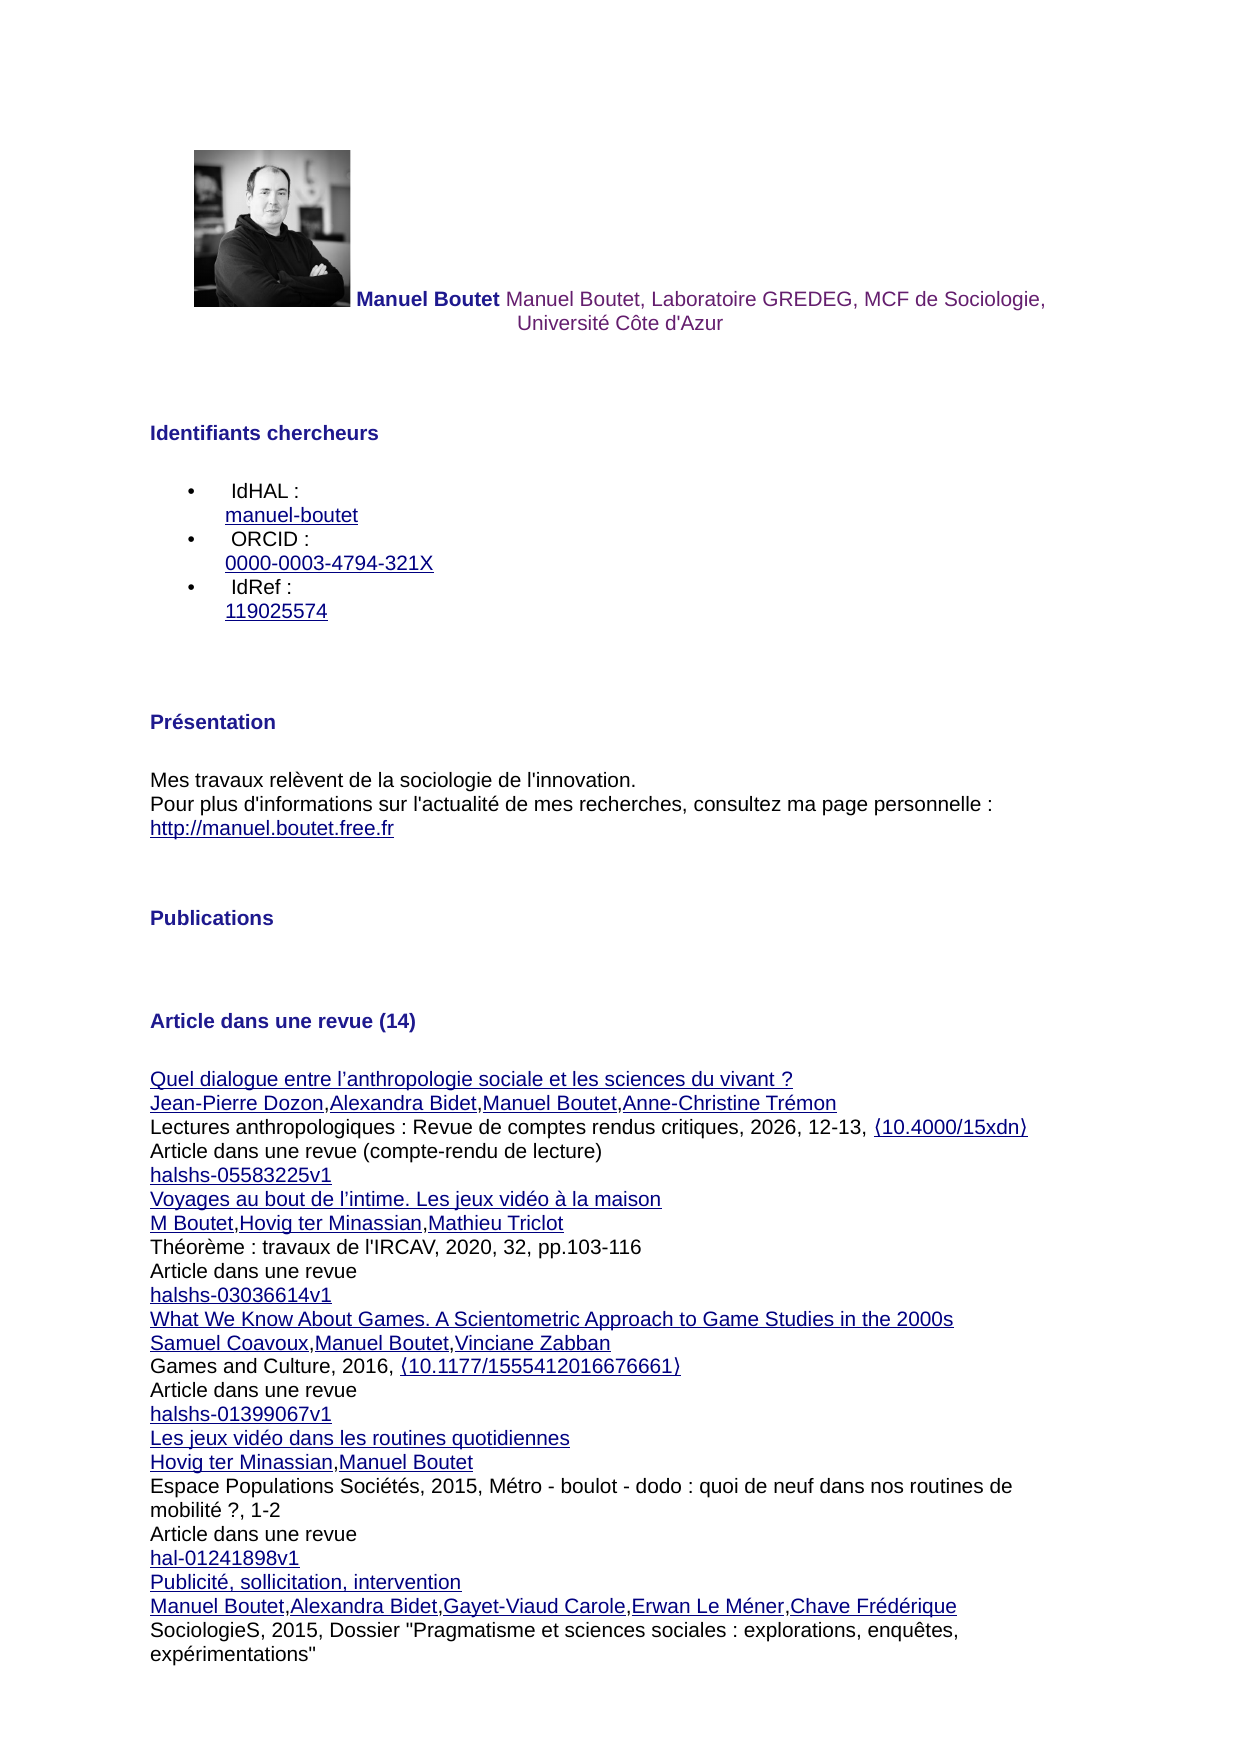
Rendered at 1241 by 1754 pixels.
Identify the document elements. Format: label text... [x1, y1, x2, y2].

subtitle Manuel Boutet Manuel Boutet, Laboratoire GREDEG, MCF de Sociologie, Université Côte d'Azur [150, 150, 1090, 334]
table_header Quel dialogue entre l’anthropologie sociale et les sciences du vivant ? Jean-Pierre Dozon,Alexandra Bidet,Manuel Boutet,Anne-Christine Trémon Lectures anthropologiques : Revue de comptes rendus critiques, 2026, 12-13, ⟨10.4000/15xdn⟩ Article dans une revue (compte-rendu de lecture) halshs-05583225v1 [150, 1067, 1090, 1187]
list ORCID : [187, 527, 1090, 551]
subtitle Présentation [150, 709, 1090, 733]
list 0000-0003-4794-321X [187, 551, 1090, 575]
list IdHAL : [187, 479, 1090, 503]
list manuel-boutet [187, 503, 1090, 527]
table_cell What We Know About Games. A Scientometric Approach to Game Studies in the 2000s Samuel Coavoux,Manuel Boutet,Vinciane Zabban Games and Culture, 2016, ⟨10.1177/1555412016676661⟩ Article dans une revue halshs-01399067v1 [150, 1306, 1090, 1426]
table_cell Voyages au bout de l’intime. Les jeux vidéo à la maison M Boutet,Hovig ter Minassian,Mathieu Triclot Théorème : travaux de l'IRCAV, 2020, 32, pp.103-116 Article dans une revue halshs-03036614v1 [150, 1187, 1090, 1306]
table_cell Les jeux vidéo dans les routines quotidiennes Hovig ter Minassian,Manuel Boutet Espace Populations Sociétés, 2015, Métro - boulot - dodo : quoi de neuf dans nos routines de mobilité ?, 1-2 Article dans une revue hal-01241898v1 [150, 1426, 1090, 1570]
list IdRef : [187, 575, 1090, 599]
picture [194, 150, 351, 307]
subtitle Article dans une revue (14) [150, 1008, 1090, 1032]
subtitle Publications [150, 905, 1090, 929]
list 119025574 [187, 599, 1090, 623]
text Mes travaux relèvent de la sociologie de l'innovation. [150, 768, 1090, 792]
subtitle Identifiants chercheurs [150, 421, 1090, 445]
text Pour plus d'informations sur l'actualité de mes recherches, consultez ma page personnelle : http://manuel.boutet.free.fr [150, 792, 1090, 840]
table_cell Publicité, sollicitation, intervention Manuel Boutet,Alexandra Bidet,Gayet-Viaud Carole,Erwan Le Méner,Chave Frédérique SociologieS, 2015, Dossier "Pragmatisme et sciences sociales : explorations, enquêtes, expérimentations" [150, 1570, 1090, 1666]
